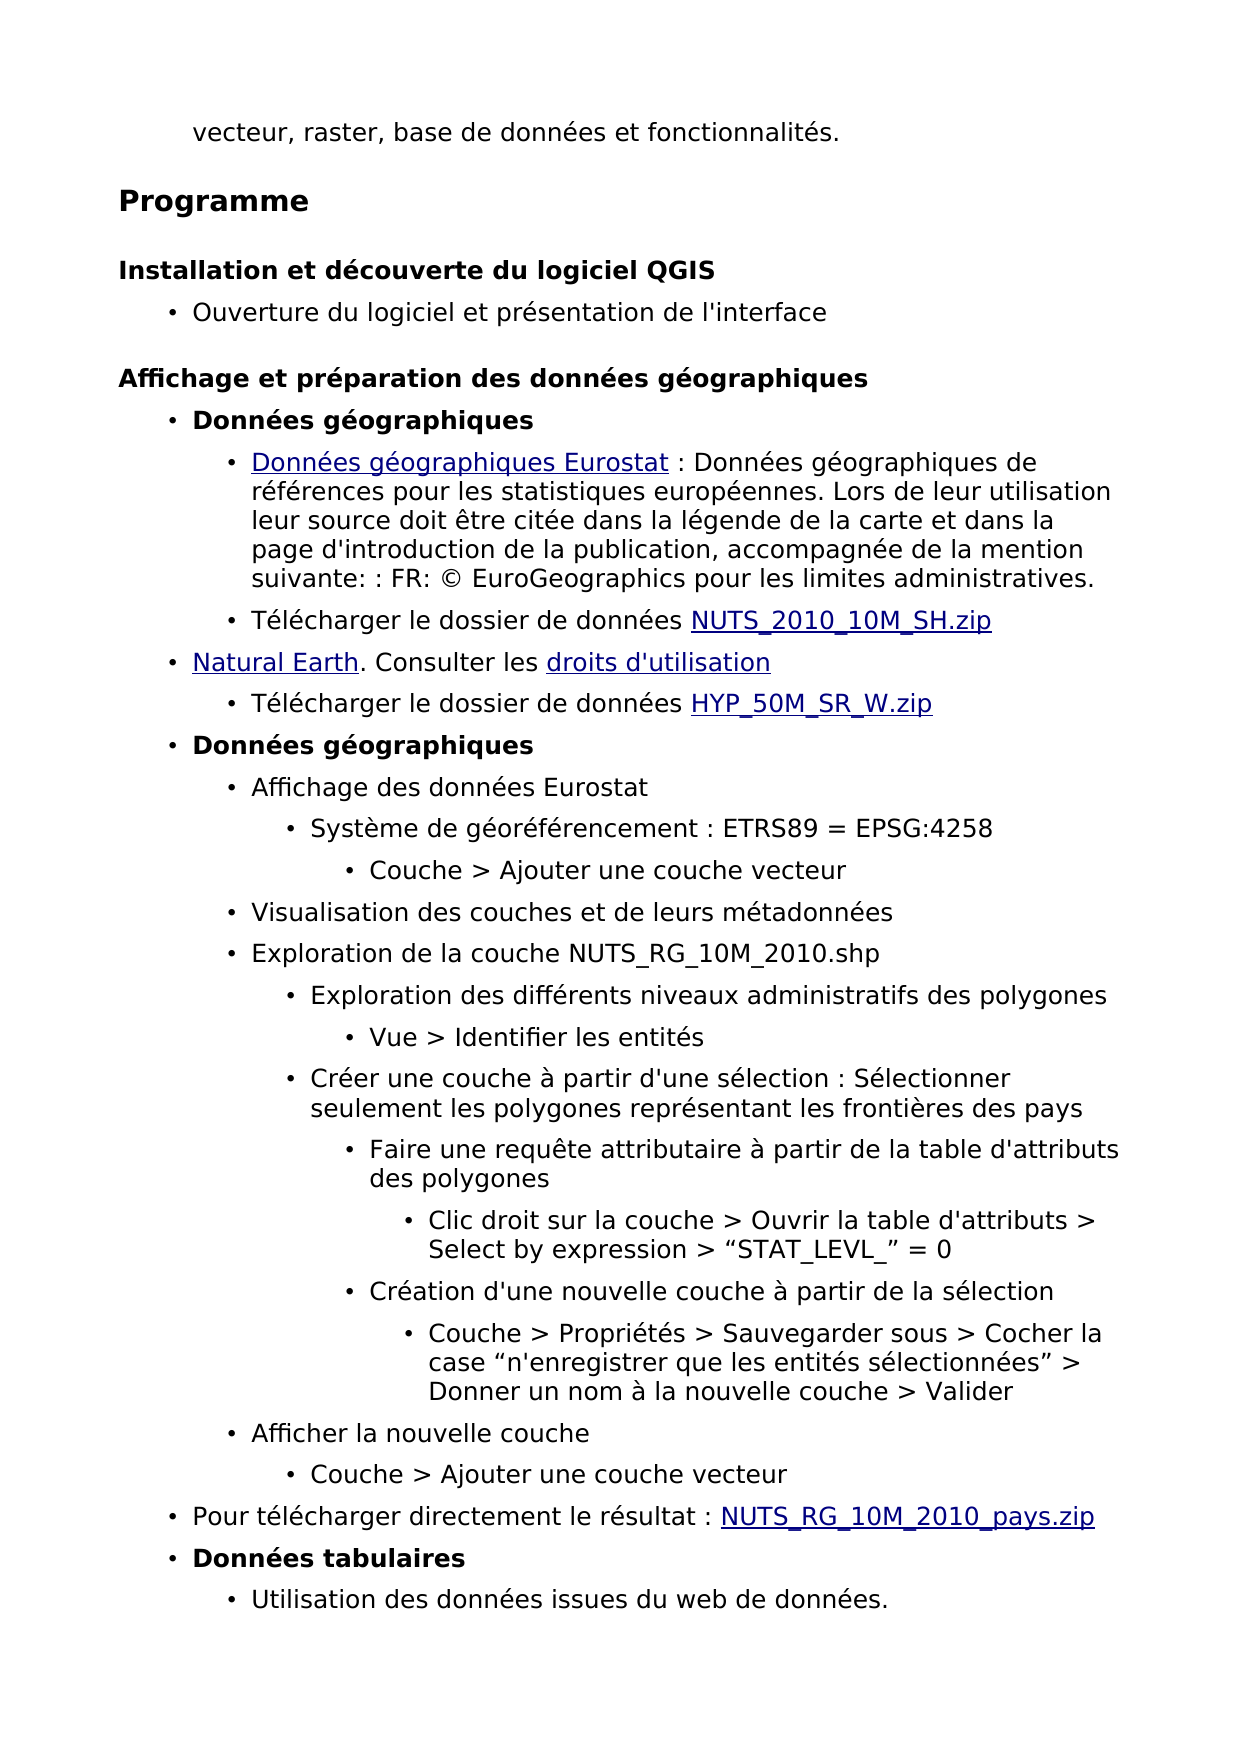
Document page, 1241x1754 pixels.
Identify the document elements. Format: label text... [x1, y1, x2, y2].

list Visualisation des couches et de leurs métadonnées [236, 898, 1122, 927]
list Télécharger le dossier de données NUTS_2010_10M_SH.zip [236, 606, 1122, 635]
subtitle Affichage et préparation des données géographiques [118, 364, 1122, 394]
list Création d'une nouvelle couche à partir de la sélection [354, 1277, 1122, 1306]
subtitle Programme [118, 185, 1122, 219]
list Faire une requête attributaire à partir de la table d'attributs des polygones [354, 1135, 1122, 1194]
list Données géographiques [177, 406, 1122, 435]
list Afficher la nouvelle couche [236, 1419, 1122, 1448]
list Données géographiques [177, 731, 1122, 760]
list Données tabulaires [177, 1544, 1122, 1573]
list Télécharger le dossier de données HYP_50M_SR_W.zip [236, 689, 1122, 719]
list Clic droit sur la couche > Ouvrir la table d'attributs > Select by expression > “STAT_LEVL_” = 0 [413, 1206, 1122, 1264]
list Couche > Ajouter une couche vecteur [295, 1460, 1122, 1489]
list Couche > Propriétés > Sauvegarder sous > Cocher la case “n'enregistrer que les entités sélectionnées” > Donner un nom à la nouvelle couche > Valider [413, 1319, 1122, 1406]
list Utilisation des données issues du web de données. [236, 1585, 1122, 1614]
list vecteur, raster, base de données et fonctionnalités. [177, 118, 1122, 147]
list Couche > Ajouter une couche vecteur [354, 856, 1122, 885]
list Ouverture du logiciel et présentation de l'interface [177, 298, 1122, 327]
list Données géographiques Eurostat : Données géographiques de références pour les statistiques européennes. Lors de leur utilisation leur source doit être citée dans la légende de la carte et dans la page d'introduction de la publication, accompagnée de la mention suivante: : FR: © EuroGeographics pour les limites administratives. [236, 448, 1122, 594]
list Pour télécharger directement le résultat : NUTS_RG_10M_2010_pays.zip [177, 1502, 1122, 1531]
list Système de géoréférencement : ETRS89 = EPSG:4258 [295, 814, 1122, 844]
subtitle Installation et découverte du logiciel QGIS [118, 256, 1122, 285]
list Créer une couche à partir d'une sélection : Sélectionner seulement les polygones représentant les frontières des pays [295, 1064, 1122, 1123]
list Exploration de la couche NUTS_RG_10M_2010.shp [236, 939, 1122, 969]
list Vue > Identifier les entités [354, 1023, 1122, 1052]
list Exploration des différents niveaux administratifs des polygones [295, 981, 1122, 1010]
list Affichage des données Eurostat [236, 773, 1122, 802]
list Natural Earth. Consulter les droits d'utilisation [177, 648, 1122, 677]
